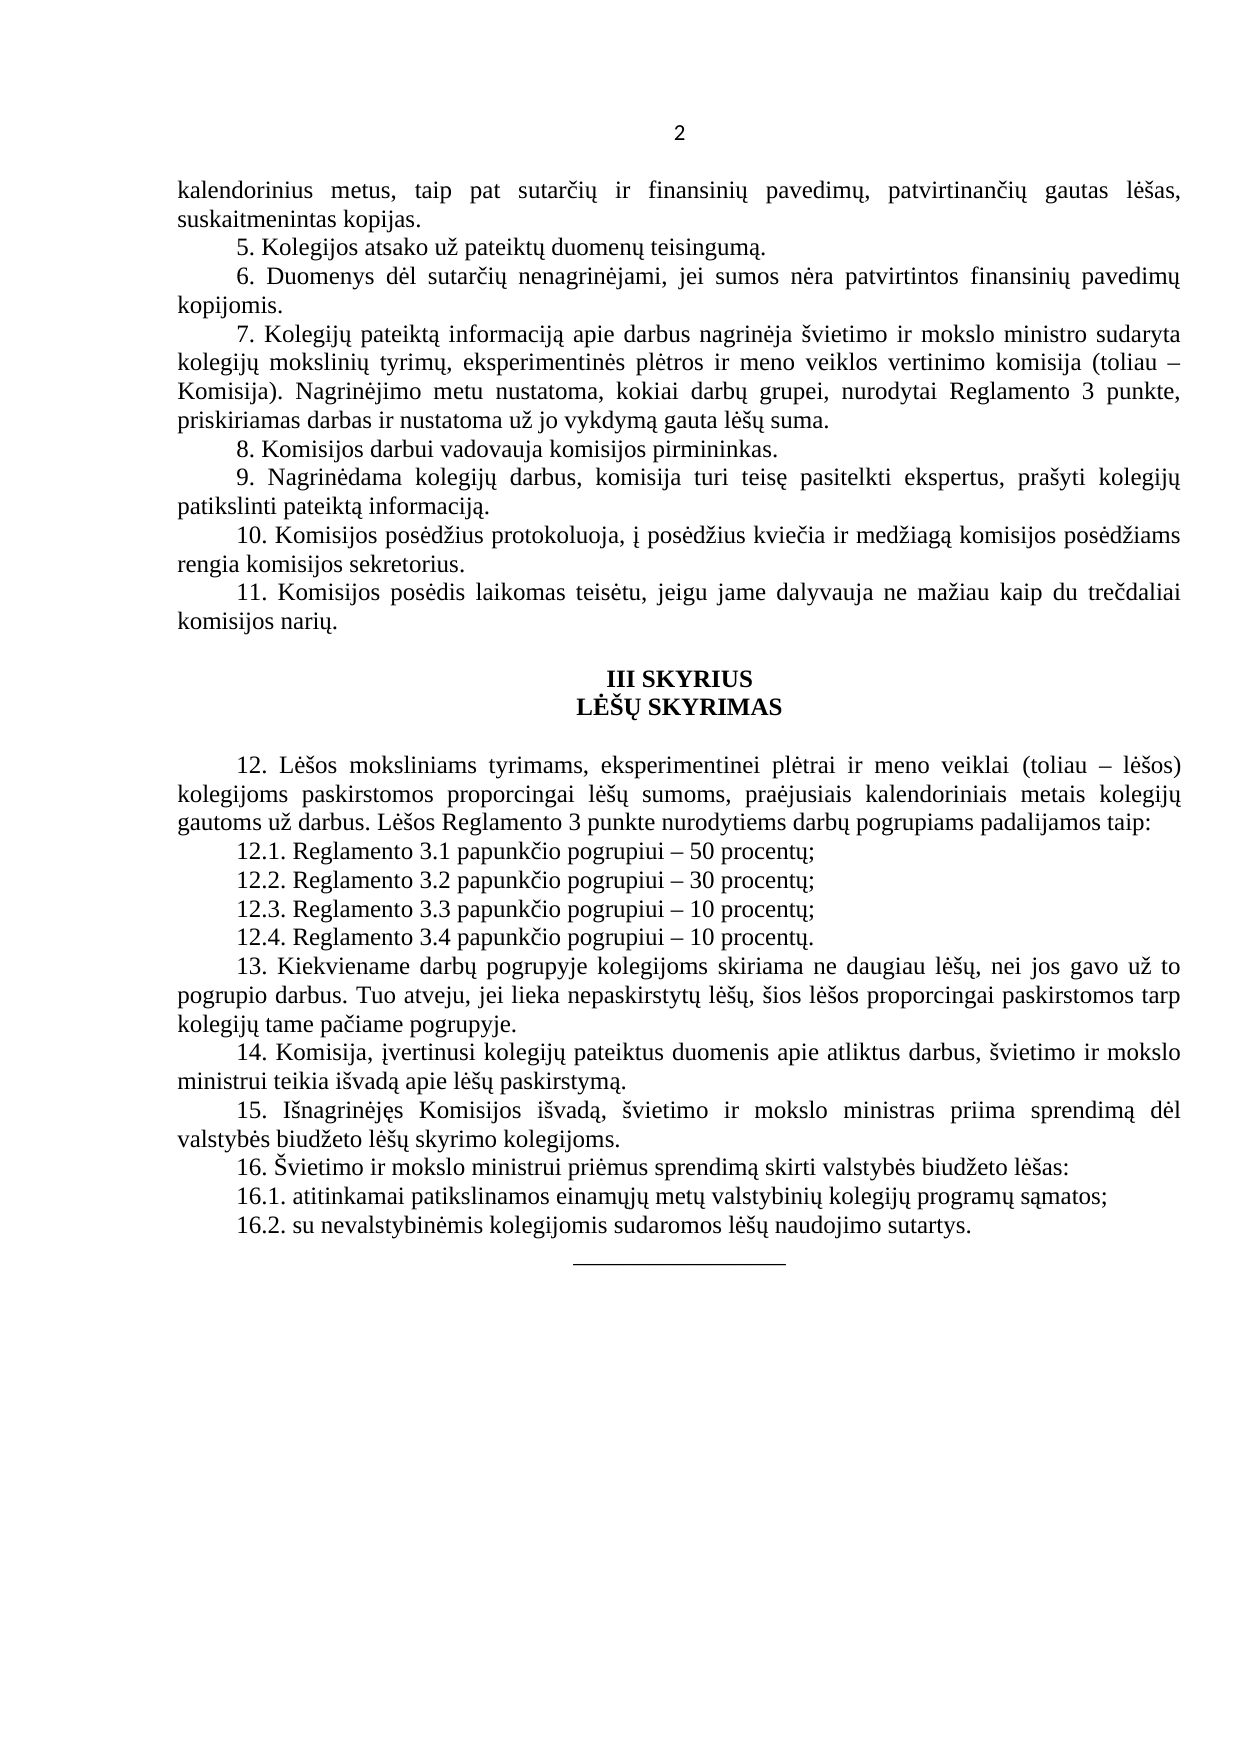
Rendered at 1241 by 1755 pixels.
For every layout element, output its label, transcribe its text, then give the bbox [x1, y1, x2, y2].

text 12.3. Reglamento 3.3 papunkčio pogrupiui – 10 procentų; [177, 894, 1182, 922]
text 11. Komisijos posėdis laikomas teisėtu, jeigu jame dalyvauja ne mažiau kaip du trečdaliai komisijos narių. [177, 577, 1182, 635]
text kalendorinius metus, taip pat sutarčių ir finansinių pavedimų, patvirtinančių gautas lėšas, suskaitmenintas kopijas. [177, 175, 1182, 232]
text III SKYRIUS [177, 664, 1182, 692]
text 14. Komisija, įvertinusi kolegijų pateiktus duomenis apie atliktus darbus, švietimo ir mokslo ministrui teikia išvadą apie lėšų paskirstymą. [177, 1037, 1182, 1095]
text 9. Nagrinėdama kolegijų darbus, komisija turi teisę pasitelkti ekspertus, prašyti kolegijų patikslinti pateiktą informaciją. [177, 462, 1182, 520]
text 12.2. Reglamento 3.2 papunkčio pogrupiui – 30 procentų; [177, 865, 1182, 894]
text _________________ [177, 1239, 1182, 1267]
text 16.2. su nevalstybinėmis kolegijomis sudaromos lėšų naudojimo sutartys. [177, 1210, 1182, 1239]
text 10. Komisijos posėdžius protokoluoja, į posėdžius kviečia ir medžiagą komisijos posėdžiams rengia komisijos sekretorius. [177, 520, 1182, 577]
text 12. Lėšos moksliniams tyrimams, eksperimentinei plėtrai ir meno veiklai (toliau – lėšos) kolegijoms paskirstomos proporcingai lėšų sumoms, praėjusiais kalendoriniais metais kolegijų gautoms už darbus. Lėšos Reglamento 3 punkte nurodytiems darbų pogrupiams padalijamos taip: [177, 750, 1182, 836]
text 8. Komisijos darbui vadovauja komisijos pirmininkas. [177, 434, 1182, 462]
text 12.4. Reglamento 3.4 papunkčio pogrupiui – 10 procentų. [177, 922, 1182, 951]
text 6. Duomenys dėl sutarčių nenagrinėjami, jei sumos nėra patvirtintos finansinių pavedimų kopijomis. [177, 261, 1182, 319]
text 12.1. Reglamento 3.1 papunkčio pogrupiui – 50 procentų; [177, 836, 1182, 865]
text 5. Kolegijos atsako už pateiktų duomenų teisingumą. [177, 232, 1182, 261]
text lėšų skyrimas [177, 692, 1182, 721]
text 13. Kiekviename darbų pogrupyje kolegijoms skiriama ne daugiau lėšų, nei jos gavo už to pogrupio darbus. Tuo atveju, jei lieka nepaskirstytų lėšų, šios lėšos proporcingai paskirstomos tarp kolegijų tame pačiame pogrupyje. [177, 951, 1182, 1037]
text 16. Švietimo ir mokslo ministrui priėmus sprendimą skirti valstybės biudžeto lėšas: [177, 1152, 1182, 1181]
text 7. Kolegijų pateiktą informaciją apie darbus nagrinėja švietimo ir mokslo ministro sudaryta kolegijų mokslinių tyrimų, eksperimentinės plėtros ir meno veiklos vertinimo komisija (toliau – Komisija). Nagrinėjimo metu nustatoma, kokiai darbų grupei, nurodytai Reglamento 3 punkte, priskiriamas darbas ir nustatoma už jo vykdymą gauta lėšų suma. [177, 319, 1182, 434]
text 16.1. atitinkamai patikslinamos einamųjų metų valstybinių kolegijų programų sąmatos; [177, 1181, 1182, 1210]
text 15. Išnagrinėjęs Komisijos išvadą, švietimo ir mokslo ministras priima sprendimą dėl valstybės biudžeto lėšų skyrimo kolegijoms. [177, 1095, 1182, 1152]
